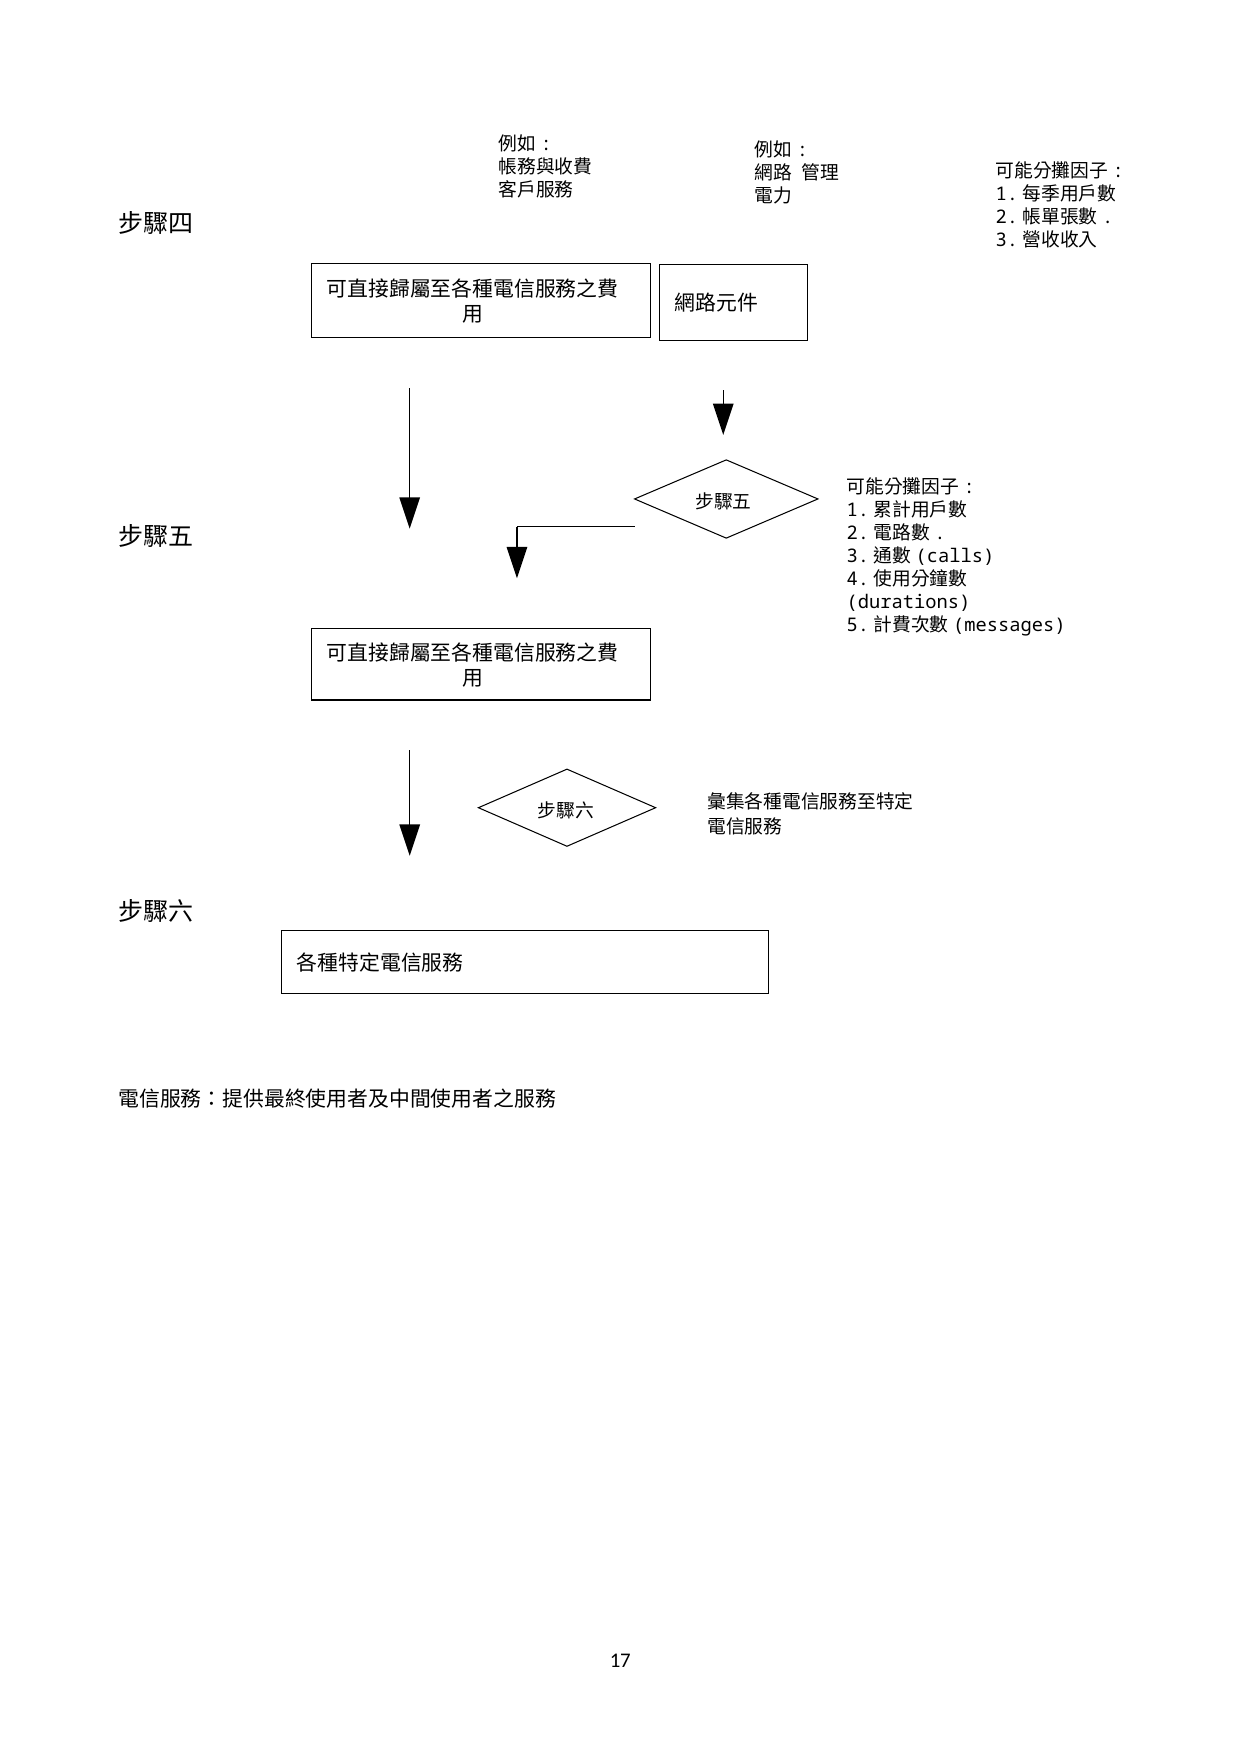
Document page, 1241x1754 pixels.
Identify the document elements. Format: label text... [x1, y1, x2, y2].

text 步驟四 [118, 180, 981, 243]
text 步驟六 [118, 868, 1122, 930]
text [1094, 493, 1122, 555]
text 電信服務：提供最終使用者及中間使用者之服務 [118, 1055, 1122, 1118]
text 步驟五 [118, 493, 832, 555]
